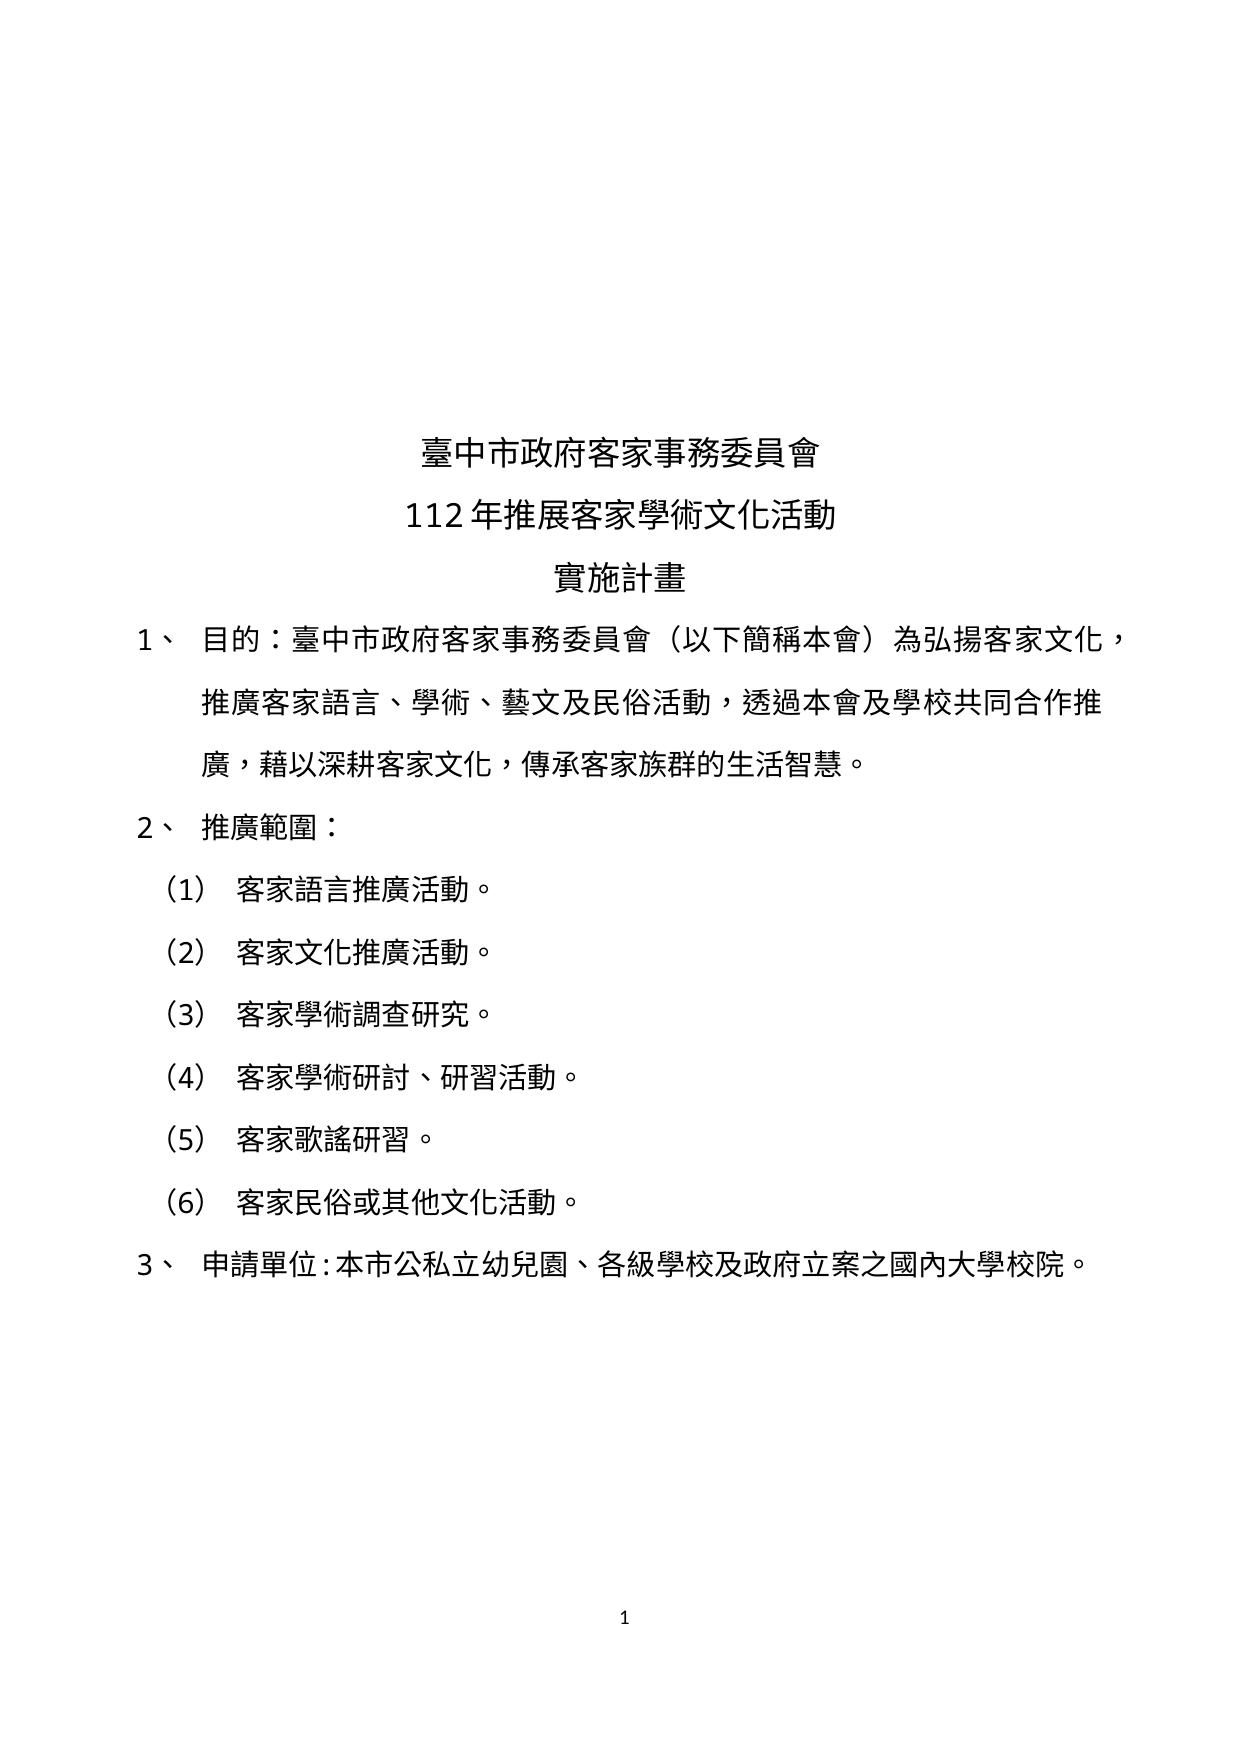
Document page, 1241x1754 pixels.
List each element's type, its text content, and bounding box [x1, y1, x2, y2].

text 112年推展客家學術文化活動 [136, 471, 1104, 534]
list 客家民俗或其他文化活動。 [186, 1159, 1104, 1221]
list 客家歌謠研習。 [186, 1096, 1104, 1159]
text 實施計畫 [136, 534, 1104, 596]
list 申請單位:本市公私立幼兒園、各級學校及政府立案之國內大學校院。 [136, 1221, 1104, 1284]
list 客家語言推廣活動。 [186, 846, 1104, 909]
list 推廣範圍： [136, 784, 1104, 846]
list 客家文化推廣活動。 [186, 909, 1104, 971]
list 客家學術調查研究。 [186, 971, 1104, 1034]
list 目的：臺中市政府客家事務委員會（以下簡稱本會）為弘揚客家文化，推廣客家語言、學術、藝文及民俗活動，透過本會及學校共同合作推廣，藉以深耕客家文化，傳承客家族群的生活智慧。 [136, 596, 1104, 784]
text 臺中市政府客家事務委員會 [136, 409, 1104, 471]
list 客家學術研討、研習活動。 [186, 1034, 1104, 1096]
